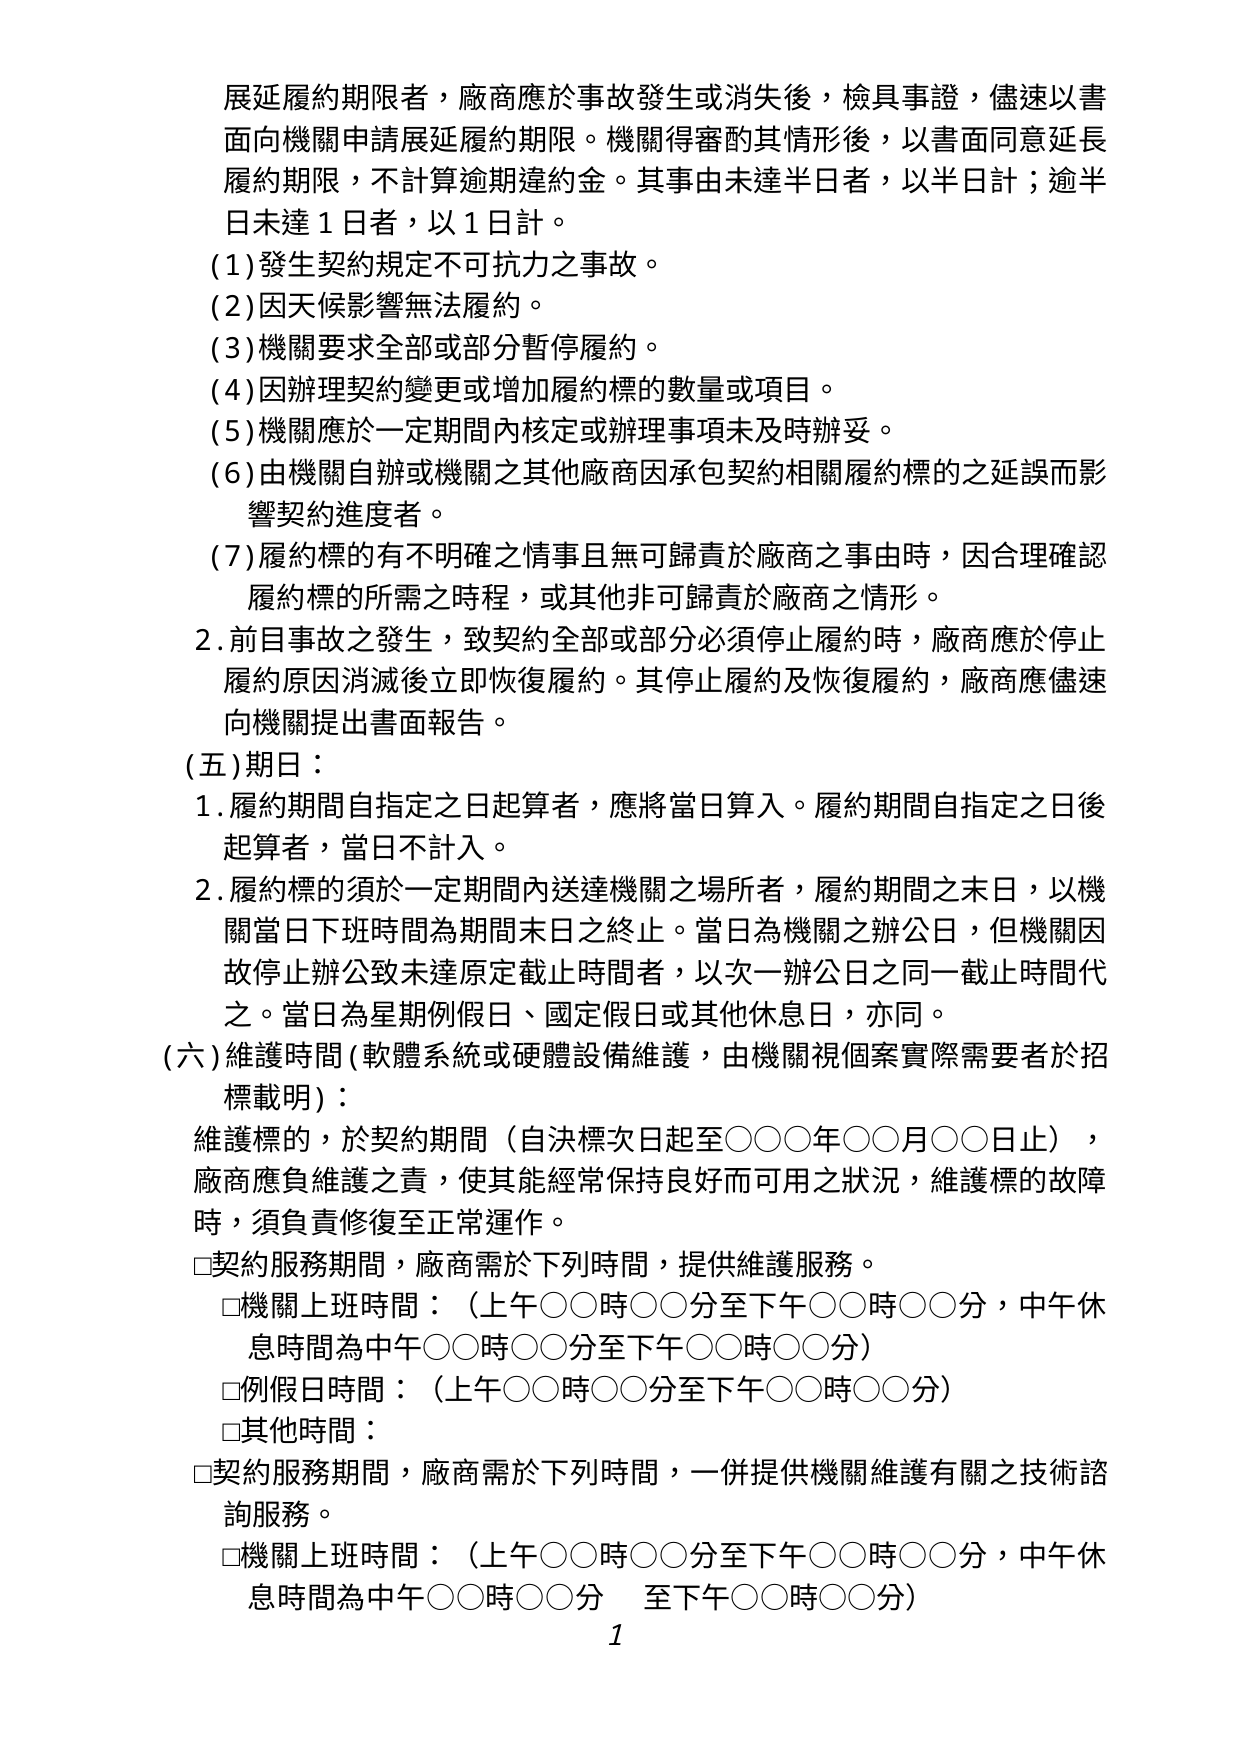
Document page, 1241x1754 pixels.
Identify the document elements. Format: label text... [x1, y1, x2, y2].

text 1.履約期間自指定之日起算者，應將當日算入。履約期間自指定之日後起算者，當日不計入。 [194, 783, 1109, 867]
text (五)期日： [76, 742, 1109, 783]
text 展延履約期限者，廠商應於事故發生或消失後，檢具事證，儘速以書面向機關申請展延履約期限。機關得審酌其情形後，以書面同意延長履約期限，不計算逾期違約金。其事由未達半日者，以半日計；逾半日未達1日者，以1日計。 [194, 75, 1109, 242]
text (4)因辦理契約變更或增加履約標的數量或項目。 [206, 367, 1109, 408]
text (3)機關要求全部或部分暫停履約。 [206, 325, 1109, 367]
text □其他時間： [222, 1408, 1109, 1450]
text (1)發生契約規定不可抗力之事故。 [206, 242, 1109, 283]
text (7)履約標的有不明確之情事且無可歸責於廠商之事由時，因合理確認履約標的所需之時程，或其他非可歸責於廠商之情形。 [206, 533, 1109, 617]
text (六)維護時間(軟體系統或硬體設備維護，由機關視個案實際需要者於招標載明)： [158, 1033, 1109, 1117]
text □機關上班時間：（上午○○時○○分至下午○○時○○分，中午休息時間為中午○○時○○分至下午○○時○○分） [222, 1283, 1109, 1367]
text 2.前目事故之發生，致契約全部或部分必須停止履約時，廠商應於停止履約原因消滅後立即恢復履約。其停止履約及恢復履約，廠商應儘速向機關提出書面報告。 [194, 617, 1109, 742]
text □機關上班時間：（上午○○時○○分至下午○○時○○分，中午休息時間為中午○○時○○分至下午○○時○○分） [222, 1533, 1109, 1617]
text (5)機關應於一定期間內核定或辦理事項未及時辦妥。 [206, 408, 1109, 450]
text (2)因天候影響無法履約。 [206, 283, 1109, 325]
text □契約服務期間，廠商需於下列時間，一併提供機關維護有關之技術諮詢服務。 [194, 1450, 1109, 1533]
text □例假日時間：（上午○○時○○分至下午○○時○○分） [222, 1367, 1109, 1408]
text 維護標的，於契約期間（自決標次日起至○○○年○○月○○日止），廠商應負維護之責，使其能經常保持良好而可用之狀況，維護標的故障時，須負責修復至正常運作。 [193, 1117, 1109, 1242]
text □契約服務期間，廠商需於下列時間，提供維護服務。 [194, 1242, 1109, 1283]
text 2.履約標的須於一定期間內送達機關之場所者，履約期間之末日，以機關當日下班時間為期間末日之終止。當日為機關之辦公日，但機關因故停止辦公致未達原定截止時間者，以次一辦公日之同一截止時間代之。當日為星期例假日、國定假日或其他休息日，亦同。 [194, 867, 1109, 1033]
text (6)由機關自辦或機關之其他廠商因承包契約相關履約標的之延誤而影響契約進度者。 [206, 450, 1109, 533]
